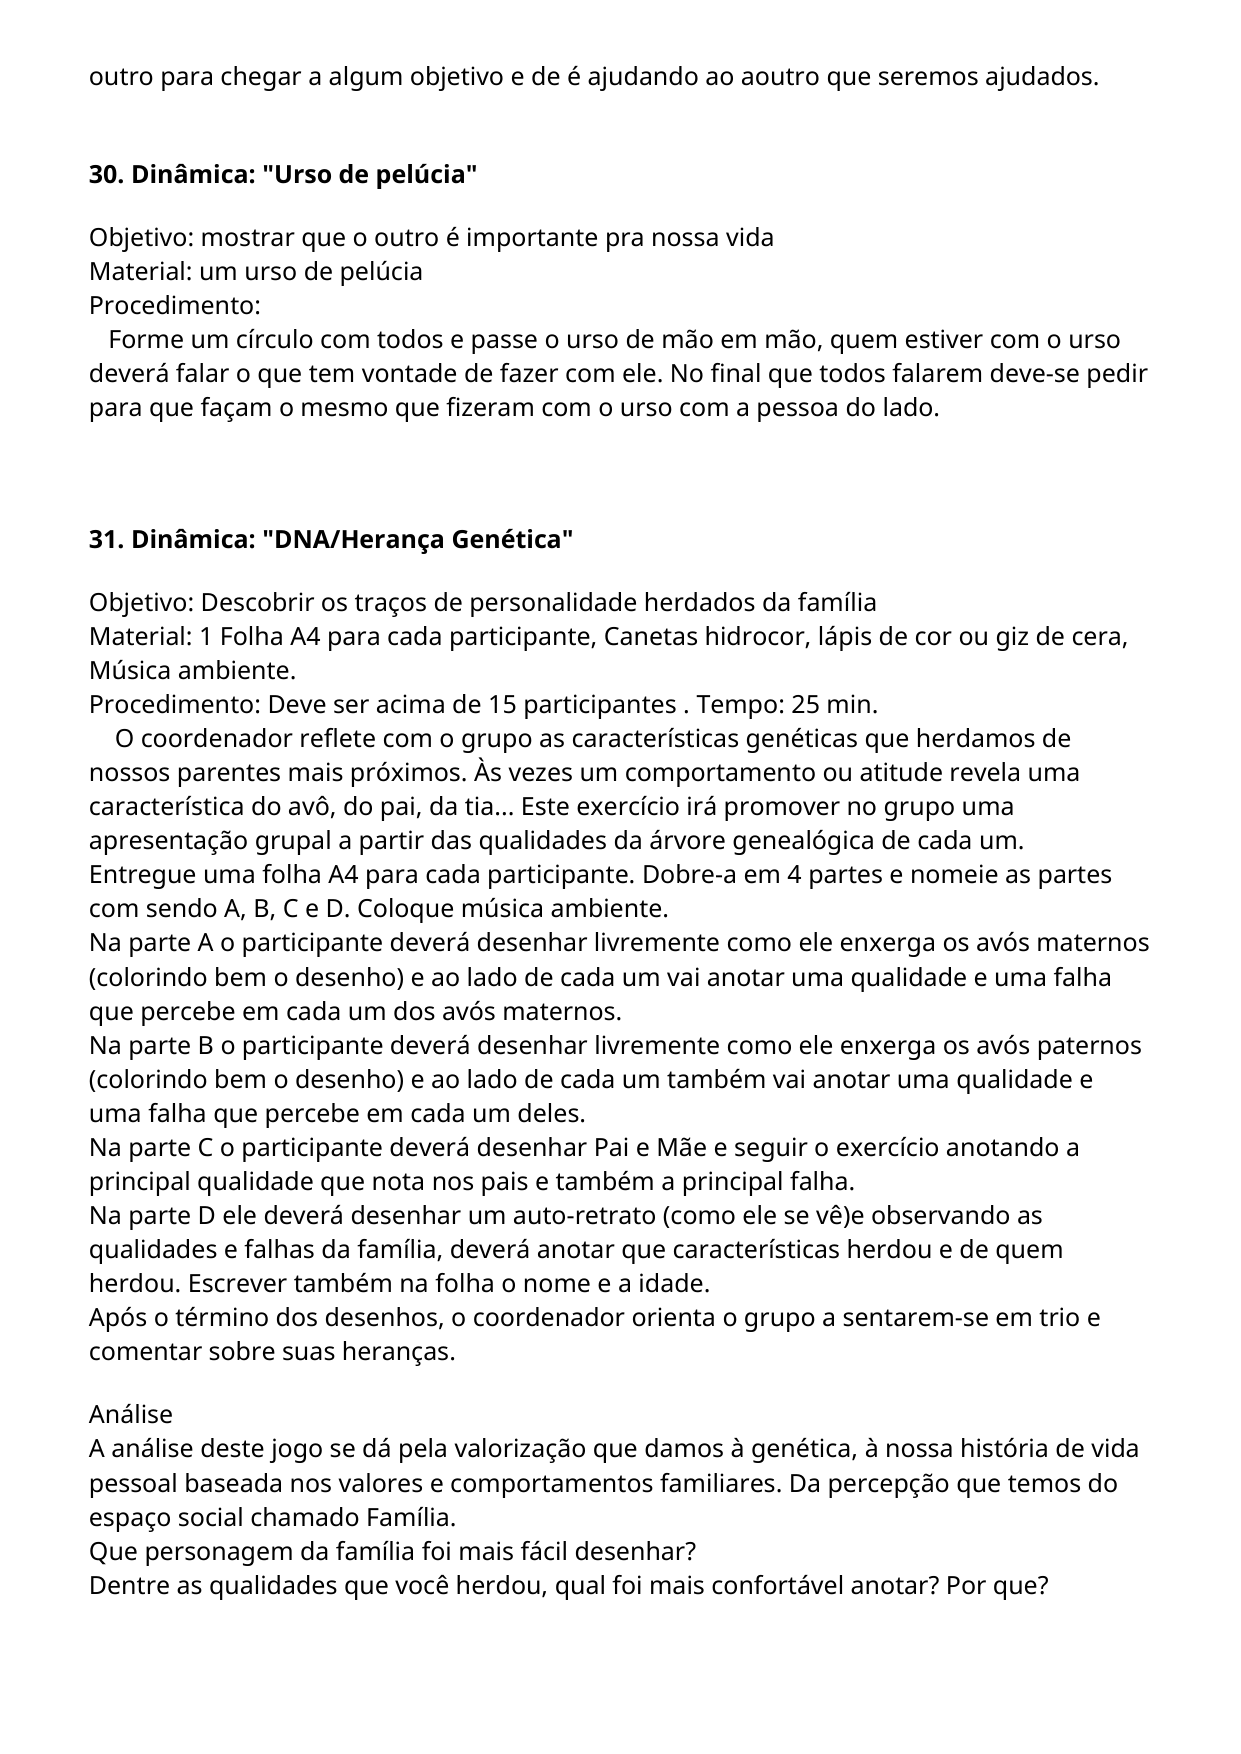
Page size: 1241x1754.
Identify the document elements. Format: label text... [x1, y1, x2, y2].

text outro para chegar a algum objetivo e de é ajudando ao aoutro que seremos ajudados. [89, 59, 1152, 127]
text 30. Dinâmica: "Urso de pelúcia" [89, 156, 1152, 190]
text 31. Dinâmica: "DNA/Herança Genética" [89, 521, 1152, 555]
text Objetivo: Descobrir os traços de personalidade herdados da família Material: 1 Folha A4 para cada participante, Canetas hidrocor, lápis de cor ou giz de cera, Música ambiente. Procedimento: Deve ser acima de 15 participantes . Tempo: 25 min. O coordenador reflete com o grupo as características genéticas que herdamos de nossos parentes mais próximos. Às vezes um comportamento ou atitude revela uma característica do avô, do pai, da tia... Este exercício irá promover no grupo uma apresentação grupal a partir das qualidades da árvore genealógica de cada um. Entregue uma folha A4 para cada participante. Dobre-a em 4 partes e nomeie as partes com sendo A, B, C e D. Coloque música ambiente. Na parte A o participante deverá desenhar livremente como ele enxerga os avós maternos (colorindo bem o desenho) e ao lado de cada um vai anotar uma qualidade e uma falha que percebe em cada um dos avós maternos. Na parte B o participante deverá desenhar livremente como ele enxerga os avós paternos (colorindo bem o desenho) e ao lado de cada um também vai anotar uma qualidade e uma falha que percebe em cada um deles. Na parte C o participante deverá desenhar Pai e Mãe e seguir o exercício anotando a principal qualidade que nota nos pais e também a principal falha. Na parte D ele deverá desenhar um auto-retrato (como ele se vê)e observando as qualidades e falhas da família, deverá anotar que características herdou e de quem herdou. Escrever também na folha o nome e a idade. Após o término dos desenhos, o coordenador orienta o grupo a sentarem-se em trio e comentar sobre suas heranças. [89, 584, 1152, 1368]
text Análise A análise deste jogo se dá pela valorização que damos à genética, à nossa história de vida pessoal baseada nos valores e comportamentos familiares. Da percepção que temos do espaço social chamado Família. Que personagem da família foi mais fácil desenhar? Dentre as qualidades que você herdou, qual foi mais confortável anotar? Por que? [89, 1397, 1152, 1601]
text Objetivo: mostrar que o outro é importante pra nossa vida Material: um urso de pelúcia Procedimento: Forme um círculo com todos e passe o urso de mão em mão, quem estiver com o urso deverá falar o que tem vontade de fazer com ele. No final que todos falarem deve-se pedir para que façam o mesmo que fizeram com o urso com a pessoa do lado. [89, 219, 1152, 492]
